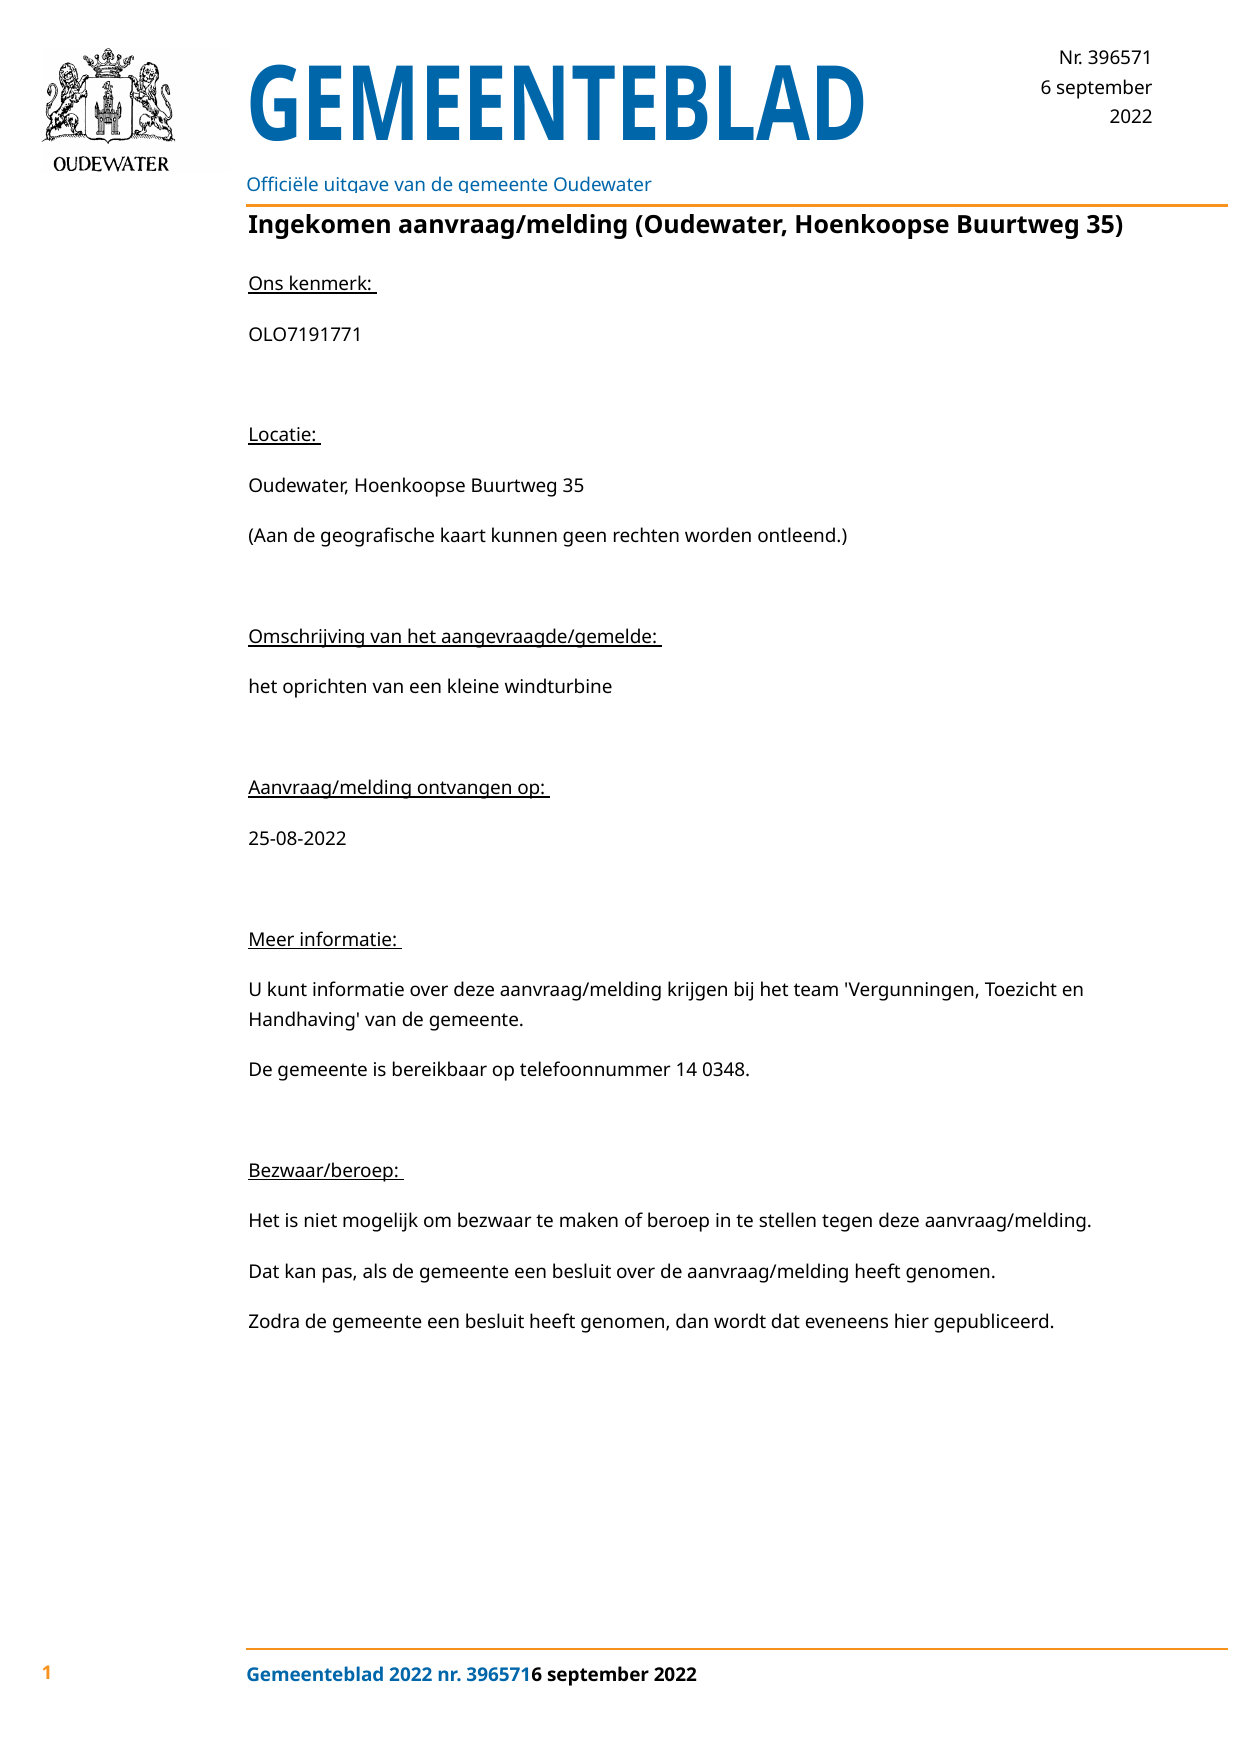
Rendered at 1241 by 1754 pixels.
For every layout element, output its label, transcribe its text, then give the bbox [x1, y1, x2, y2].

picture [41, 47, 231, 172]
text Ingekomen aanvraag/melding (Oudewater, Hoenkoopse Buurtweg 35) [248, 207, 1152, 241]
text OLO7191771 [248, 321, 1152, 346]
text Zodra de gemeente een besluit heeft genomen, dan wordt dat eveneens hier gepubliceerd. [248, 1308, 1152, 1334]
text Bezwaar/beroep: [248, 1157, 1152, 1183]
text De gemeente is bereikbaar op telefoonnummer 14 0348. [248, 1056, 1152, 1082]
text het oprichten van een kleine windturbine [248, 674, 1152, 699]
text Het is niet mogelijk om bezwaar te maken of beroep in te stellen tegen deze aanvraag/melding. [248, 1207, 1152, 1233]
text Omschrijving van het aangevraagde/gemelde: [248, 623, 1152, 649]
text U kunt informatie over deze aanvraag/melding krijgen bij het team 'Vergunningen, Toezicht en Handhaving' van de gemeente. [248, 976, 1152, 1031]
text Dat kan pas, als de gemeente een besluit over de aanvraag/melding heeft genomen. [248, 1258, 1152, 1283]
text (Aan de geografische kaart kunnen geen rechten worden ontleend.) [248, 522, 1152, 548]
text Ons kenmerk: [248, 270, 1152, 296]
text Oudewater, Hoenkoopse Buurtweg 35 [248, 472, 1152, 498]
text 25-08-2022 [248, 825, 1152, 851]
text Meer informatie: [248, 926, 1152, 951]
text Locatie: [248, 422, 1152, 447]
text Aanvraag/melding ontvangen op: [248, 774, 1152, 800]
